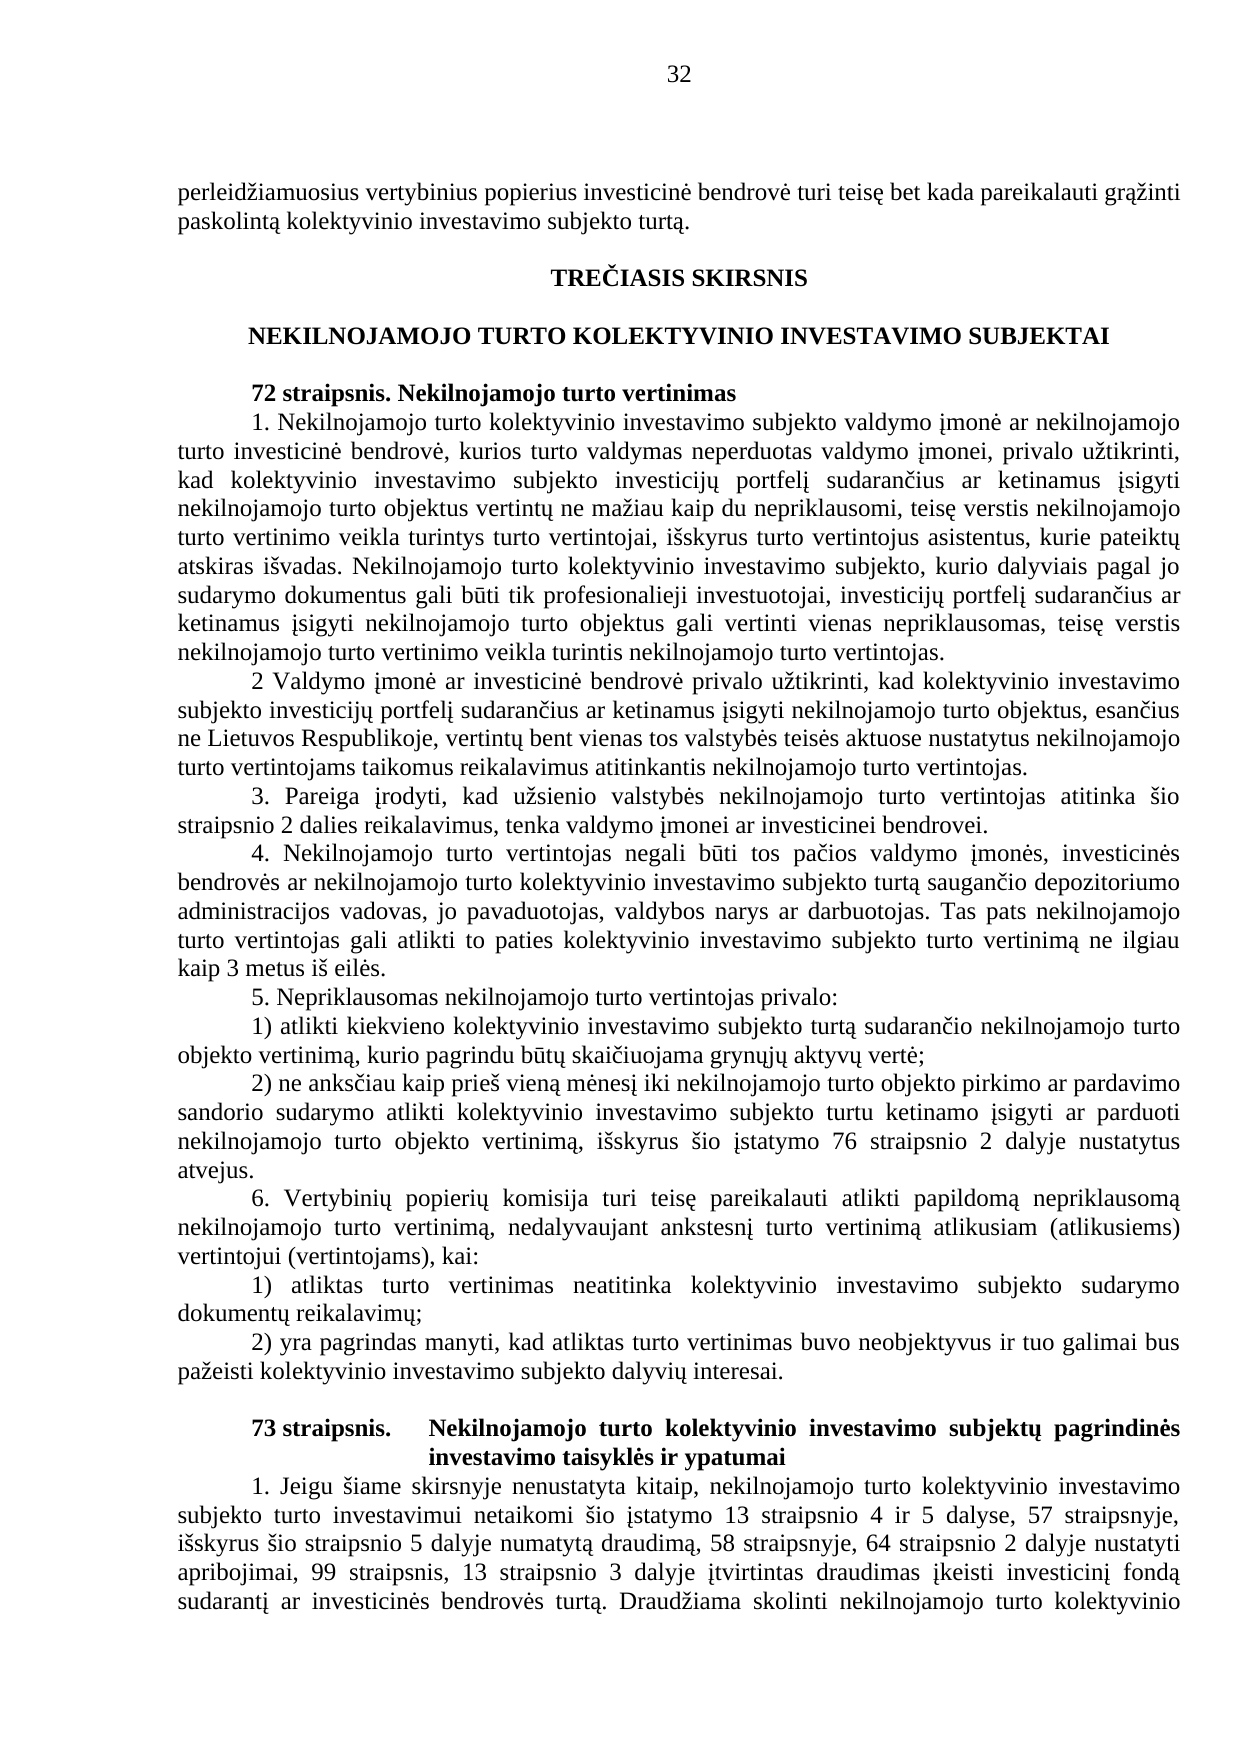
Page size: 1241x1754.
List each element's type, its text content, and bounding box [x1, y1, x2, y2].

text NEKILNOJAMOJO TURTO KOLEKTYVINIO INVESTAVIMO SUBJEKTAI [177, 321, 1181, 350]
text 3. Pareiga įrodyti, kad užsienio valstybės nekilnojamojo turto vertintojas atitinka šio straipsnio 2 dalies reikalavimus, tenka valdymo įmonei ar investicinei bendrovei. [177, 781, 1181, 838]
text perleidžiamuosius vertybinius popierius investicinė bendrovė turi teisę bet kada pareikalauti grąžinti paskolintą kolektyvinio investavimo subjekto turtą. [177, 177, 1181, 235]
text TREČIASIS SKIRSNIS [177, 263, 1181, 292]
text 73 straipsnis. Nekilnojamojo turto kolektyvinio investavimo subjektų pagrindinės investavimo taisyklės ir ypatumai [251, 1413, 1181, 1471]
text 1. Jeigu šiame skirsnyje nenustatyta kitaip, nekilnojamojo turto kolektyvinio investavimo subjekto turto investavimui netaikomi šio įstatymo 13 straipsnio 4 ir 5 dalyse, 57 straipsnyje, išskyrus šio straipsnio 5 dalyje numatytą draudimą, 58 straipsnyje, 64 straipsnio 2 dalyje nustatyti apribojimai, 99 straipsnis, 13 straipsnio 3 dalyje įtvirtintas draudimas įkeisti investicinį fondą sudarantį ar investicinės bendrovės turtą. Draudžiama skolinti nekilnojamojo turto kolektyvinio [177, 1471, 1181, 1615]
text 1. Nekilnojamojo turto kolektyvinio investavimo subjekto valdymo įmonė ar nekilnojamojo turto investicinė bendrovė, kurios turto valdymas neperduotas valdymo įmonei, privalo užtikrinti, kad kolektyvinio investavimo subjekto investicijų portfelį sudarančius ar ketinamus įsigyti nekilnojamojo turto objektus vertintų ne mažiau kaip du nepriklausomi, teisę verstis nekilnojamojo turto vertinimo veikla turintys turto vertintojai, išskyrus turto vertintojus asistentus, kurie pateiktų atskiras išvadas. Nekilnojamojo turto kolektyvinio investavimo subjekto, kurio dalyviais pagal jo sudarymo dokumentus gali būti tik profesionalieji investuotojai, investicijų portfelį sudarančius ar ketinamus įsigyti nekilnojamojo turto objektus gali vertinti vienas nepriklausomas, teisę verstis nekilnojamojo turto vertinimo veikla turintis nekilnojamojo turto vertintojas. [177, 407, 1181, 666]
text 6. Vertybinių popierių komisija turi teisę pareikalauti atlikti papildomą nepriklausomą nekilnojamojo turto vertinimą, nedalyvaujant ankstesnį turto vertinimą atlikusiam (atlikusiems) vertintojui (vertintojams), kai: [177, 1183, 1181, 1270]
text 1) atlikti kiekvieno kolektyvinio investavimo subjekto turtą sudarančio nekilnojamojo turto objekto vertinimą, kurio pagrindu būtų skaičiuojama grynųjų aktyvų vertė; [177, 1011, 1181, 1068]
text 1) atliktas turto vertinimas neatitinka kolektyvinio investavimo subjekto sudarymo dokumentų reikalavimų; [177, 1270, 1181, 1327]
text 5. Nepriklausomas nekilnojamojo turto vertintojas privalo: [177, 982, 1181, 1011]
text 2) ne anksčiau kaip prieš vieną mėnesį iki nekilnojamojo turto objekto pirkimo ar pardavimo sandorio sudarymo atlikti kolektyvinio investavimo subjekto turtu ketinamo įsigyti ar parduoti nekilnojamojo turto objekto vertinimą, išskyrus šio įstatymo 76 straipsnio 2 dalyje nustatytus atvejus. [177, 1068, 1181, 1183]
text 2) yra pagrindas manyti, kad atliktas turto vertinimas buvo neobjektyvus ir tuo galimai bus pažeisti kolektyvinio investavimo subjekto dalyvių interesai. [177, 1327, 1181, 1385]
text 4. Nekilnojamojo turto vertintojas negali būti tos pačios valdymo įmonės, investicinės bendrovės ar nekilnojamojo turto kolektyvinio investavimo subjekto turtą saugančio depozitoriumo administracijos vadovas, jo pavaduotojas, valdybos narys ar darbuotojas. Tas pats nekilnojamojo turto vertintojas gali atlikti to paties kolektyvinio investavimo subjekto turto vertinimą ne ilgiau kaip 3 metus iš eilės. [177, 838, 1181, 982]
text 2 Valdymo įmonė ar investicinė bendrovė privalo užtikrinti, kad kolektyvinio investavimo subjekto investicijų portfelį sudarančius ar ketinamus įsigyti nekilnojamojo turto objektus, esančius ne Lietuvos Respublikoje, vertintų bent vienas tos valstybės teisės aktuose nustatytus nekilnojamojo turto vertintojams taikomus reikalavimus atitinkantis nekilnojamojo turto vertintojas. [177, 666, 1181, 781]
text 72 straipsnis. Nekilnojamojo turto vertinimas [177, 378, 1181, 407]
